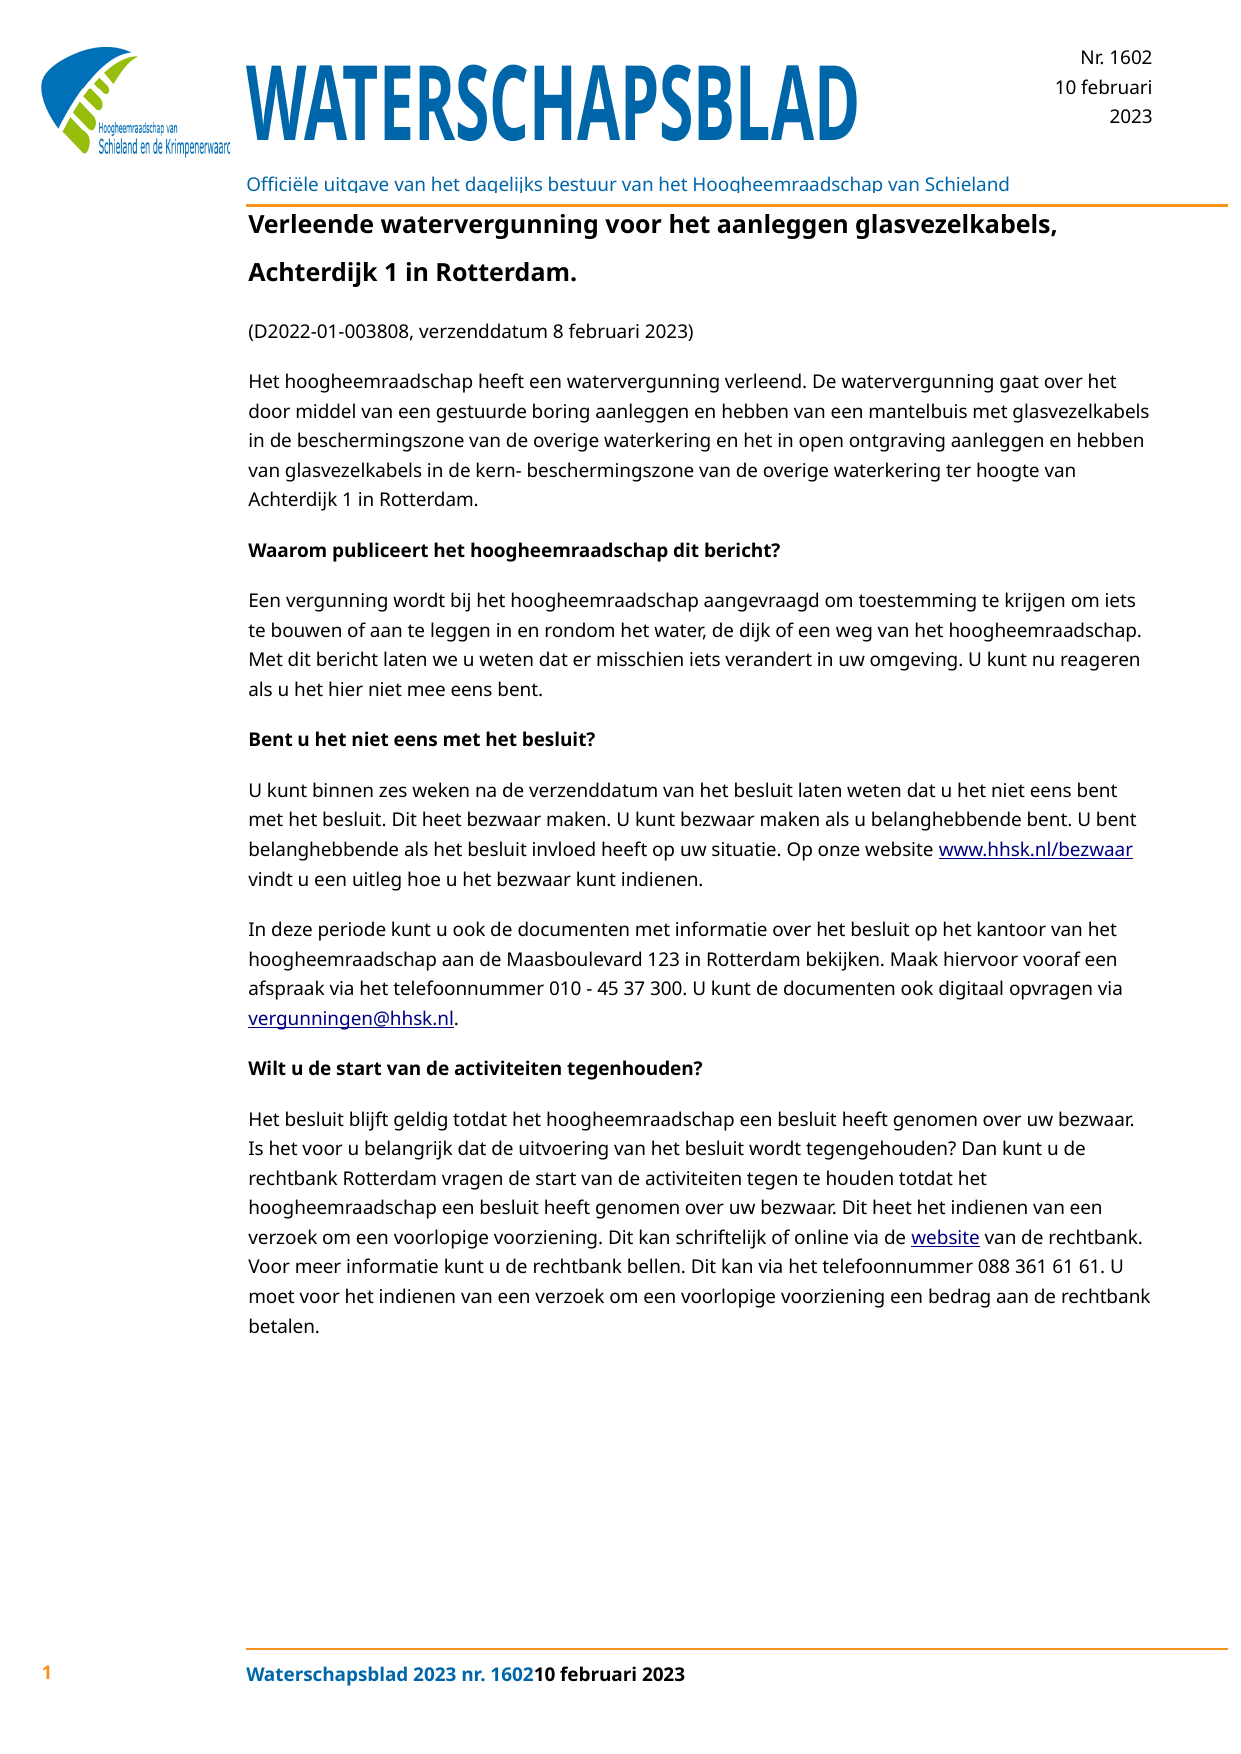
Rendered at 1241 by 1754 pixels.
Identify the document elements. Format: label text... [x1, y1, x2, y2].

text Bent u het niet eens met het besluit? [248, 727, 1152, 752]
text Verleende watervergunning voor het aanleggen glasvezelkabels, Achterdijk 1 in Rotterdam. [248, 207, 1152, 288]
text Wilt u de start van de activiteiten tegenhouden? [248, 1055, 1152, 1081]
text Een vergunning wordt bij het hoogheemraadschap aangevraagd om toestemming te krijgen om iets te bouwen of aan te leggen in en rondom het water, de dijk of een weg van het hoogheemraadschap. Met dit bericht laten we u weten dat er misschien iets verandert in uw omgeving. U kunt nu reageren als u het hier niet mee eens bent. [248, 587, 1152, 702]
text U kunt binnen zes weken na de verzenddatum van het besluit laten weten dat u het niet eens bent met het besluit. Dit heet bezwaar maken. U kunt bezwaar maken als u belanghebbende bent. U bent belanghebbende als het besluit invloed heeft op uw situatie. Op onze website www.hhsk.nl/bezwaar vindt u een uitleg hoe u het bezwaar kunt indienen. [248, 777, 1152, 892]
text In deze periode kunt u ook de documenten met informatie over het besluit op het kantoor van het hoogheemraadschap aan de Maasboulevard 123 in Rotterdam bekijken. Maak hiervoor vooraf een afspraak via het telefoonnummer 010 - 45 37 300. U kunt de documenten ook digitaal opvragen via vergunningen@hhsk.nl. [248, 916, 1152, 1031]
text (D2022-01-003808, verzenddatum 8 februari 2023) [248, 318, 1152, 344]
text Waarom publiceert het hoogheemraadschap dit bericht? [248, 537, 1152, 563]
text Het besluit blijft geldig totdat het hoogheemraadschap een besluit heeft genomen over uw bezwaar. Is het voor u belangrijk dat de uitvoering van het besluit wordt tegengehouden? Dan kunt u de rechtbank Rotterdam vragen de start van de activiteiten tegen te houden totdat het hoogheemraadschap een besluit heeft genomen over uw bezwaar. Dit heet het indienen van een verzoek om een voorlopige voorziening. Dit kan schriftelijk of online via de website van de rechtbank. Voor meer informatie kunt u de rechtbank bellen. Dit kan via het telefoonnummer 088 361 61 61. U moet voor het indienen van een verzoek om een voorlopige voorziening een bedrag aan de rechtbank betalen. [248, 1106, 1152, 1339]
picture [41, 47, 231, 172]
text Het hoogheemraadschap heeft een watervergunning verleend. De watervergunning gaat over het door middel van een gestuurde boring aanleggen en hebben van een mantelbuis met glasvezelkabels in de beschermingszone van de overige waterkering en het in open ontgraving aanleggen en hebben van glasvezelkabels in de kern- beschermingszone van de overige waterkering ter hoogte van Achterdijk 1 in Rotterdam. [248, 368, 1152, 512]
